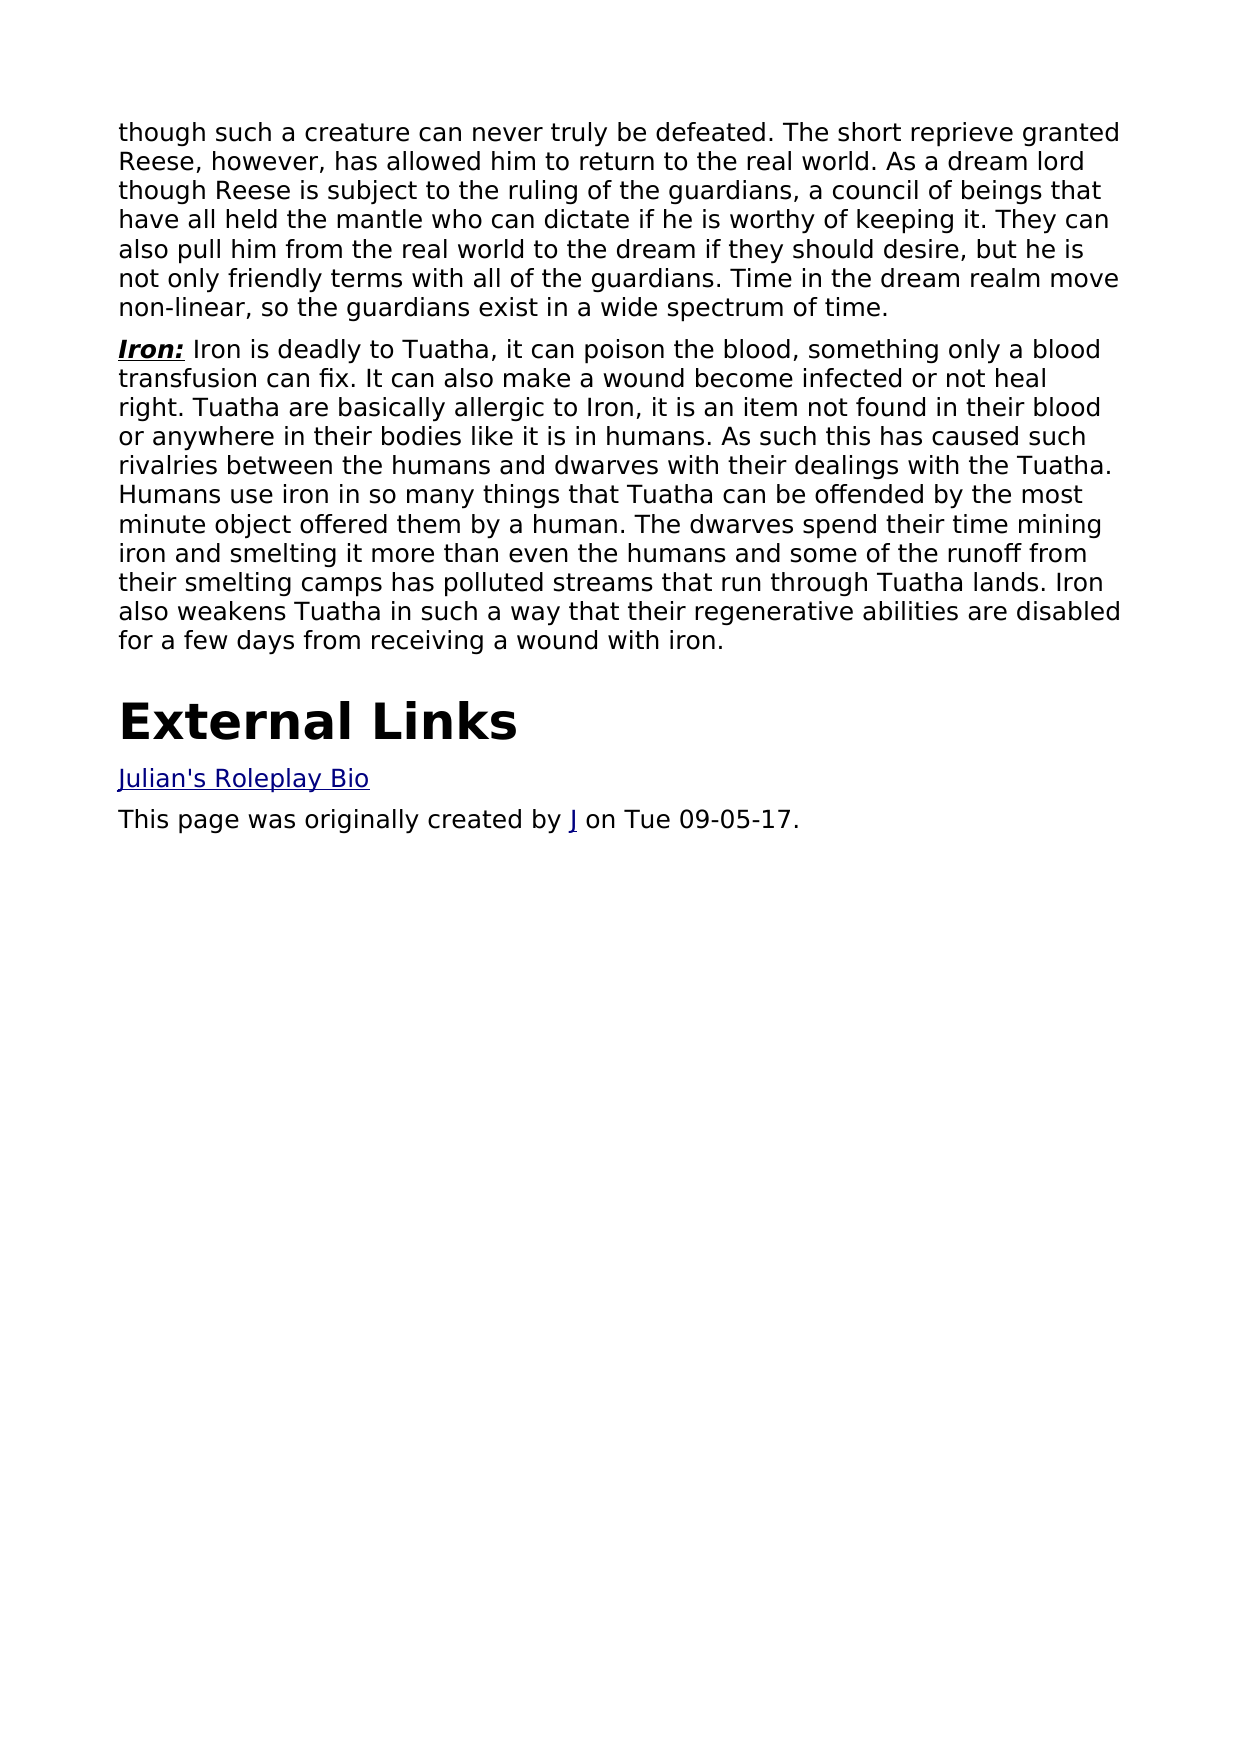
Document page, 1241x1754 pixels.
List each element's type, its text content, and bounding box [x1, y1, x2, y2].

text Julian's Roleplay Bio [118, 764, 1122, 793]
text Iron: Iron is deadly to Tuatha, it can poison the blood, something only a blood transfusion can fix. It can also make a wound become infected or not heal right. Tuatha are basically allergic to Iron, it is an item not found in their blood or anywhere in their bodies like it is in humans. As such this has caused such rivalries between the humans and dwarves with their dealings with the Tuatha. Humans use iron in so many things that Tuatha can be offended by the most minute object offered them by a human. The dwarves spend their time mining iron and smelting it more than even the humans and some of the runoff from their smelting camps has polluted streams that run through Tuatha lands. Iron also weakens Tuatha in such a way that their regenerative abilities are disabled for a few days from receiving a wound with iron. [118, 335, 1122, 656]
text though such a creature can never truly be defeated. The short reprieve granted Reese, however, has allowed him to return to the real world. As a dream lord though Reese is subject to the ruling of the guardians, a council of beings that have all held the mantle who can dictate if he is worthy of keeping it. They can also pull him from the real world to the dream if they should desire, but he is not only friendly terms with all of the guardians. Time in the dream realm move non-linear, so the guardians exist in a wide spectrum of time. [118, 118, 1122, 322]
subtitle External Links [118, 693, 1122, 751]
text This page was originally created by J on Tue 09-05-17. [118, 806, 1122, 835]
